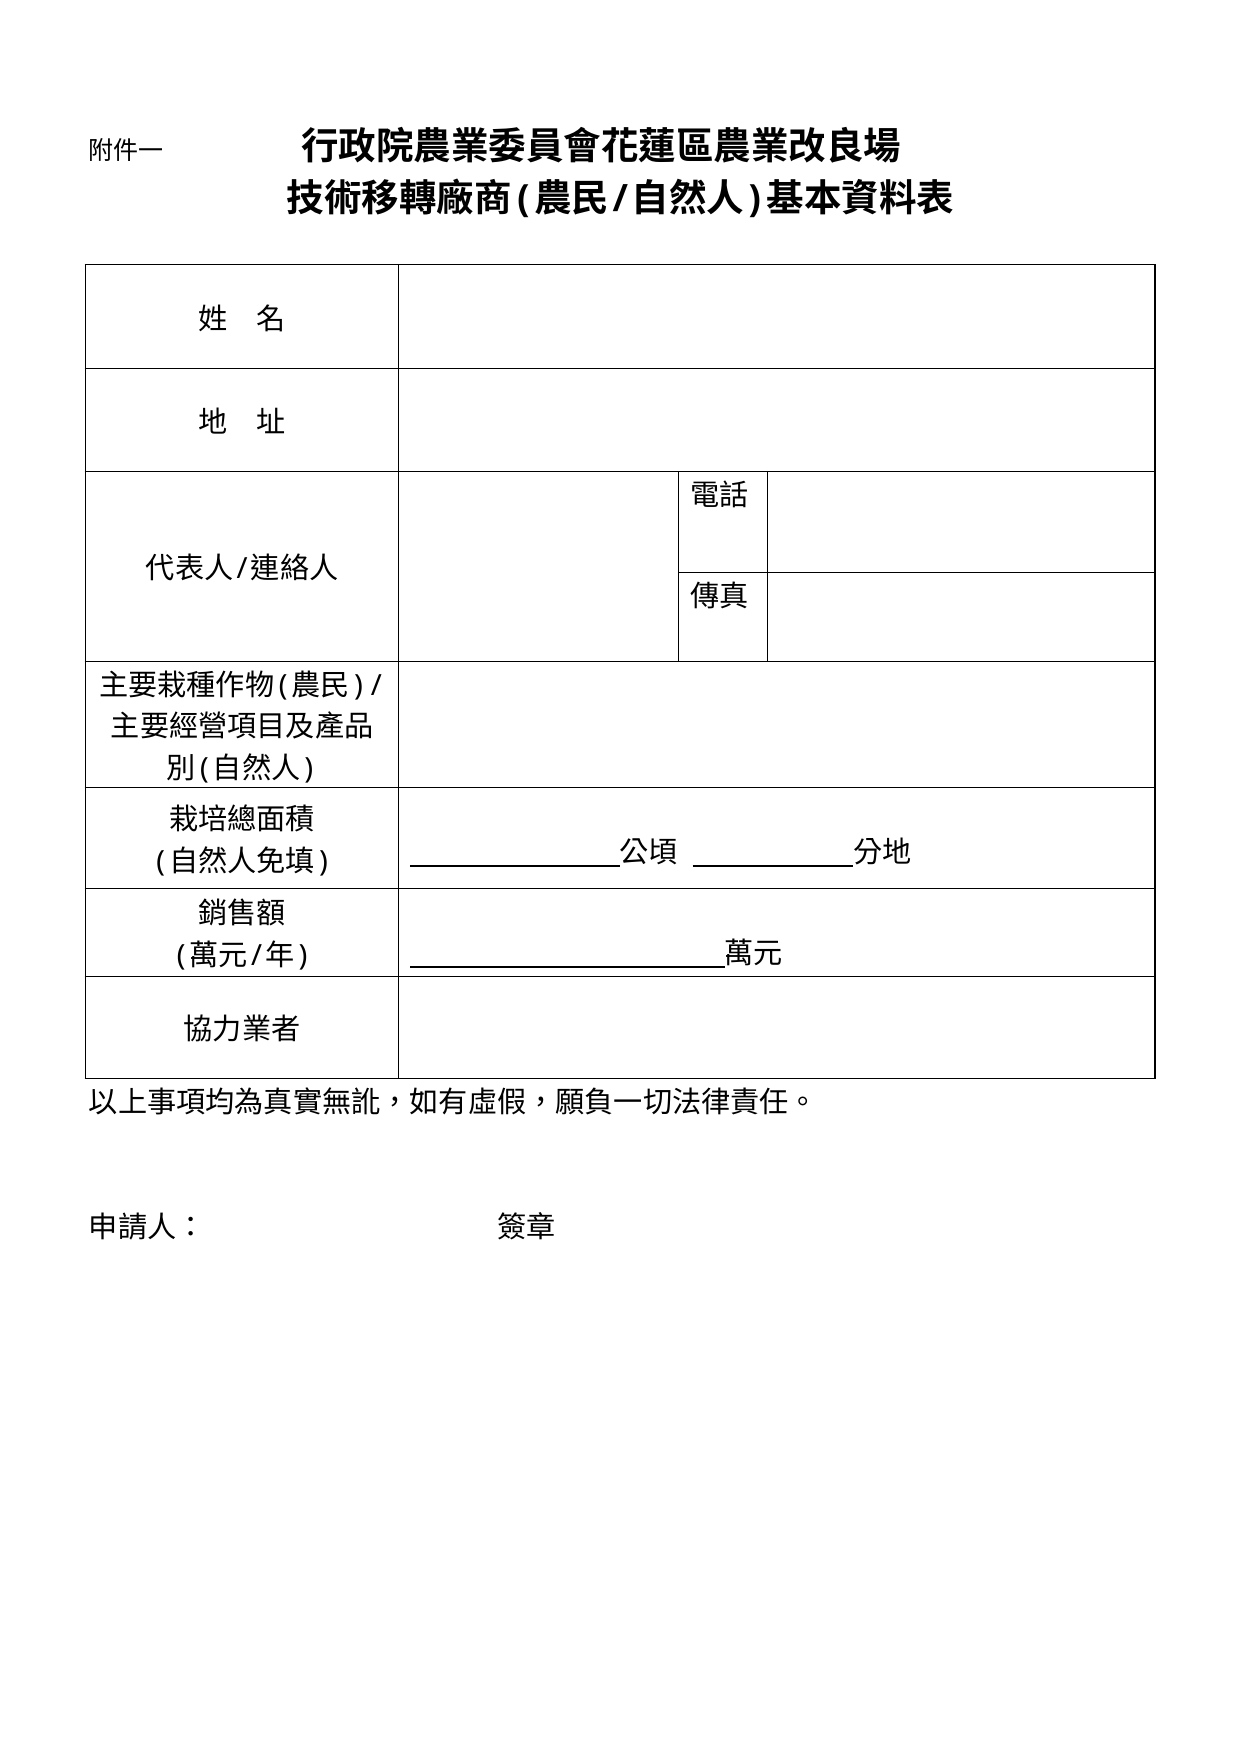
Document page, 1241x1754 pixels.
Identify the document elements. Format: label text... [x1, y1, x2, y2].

table_header 姓 名 [86, 265, 398, 368]
table_cell [399, 662, 1154, 787]
text 申請人： 簽章 [89, 1204, 1152, 1246]
table_cell 代表人/連絡人 [86, 472, 398, 661]
table_cell [768, 472, 1154, 572]
table_cell 萬元 [399, 889, 1154, 976]
table_cell 傳真 [679, 573, 767, 661]
table_cell [399, 472, 678, 661]
table_cell [768, 573, 1154, 661]
table_cell 主要栽種作物(農民)/主要經營項目及產品別(自然人) [86, 662, 398, 787]
table_cell 協力業者 [86, 977, 398, 1078]
table_cell 電話 [679, 472, 767, 572]
text 以上事項均為真實無訛，如有虛假，願負一切法律責任。 [89, 1079, 1152, 1121]
text 附件一 行政院農業委員會花蓮區農業改良場 [89, 118, 1152, 170]
table_cell [399, 977, 1154, 1078]
table_cell 公頃 分地 [399, 788, 1154, 888]
table_cell 銷售額 (萬元/年) [86, 889, 398, 976]
table_cell 地 址 [86, 369, 398, 471]
table_header [399, 265, 1154, 368]
table_cell 栽培總面積 (自然人免填) [86, 788, 398, 888]
table_cell [399, 369, 1154, 471]
text 技術移轉廠商(農民/自然人)基本資料表 [89, 170, 1152, 222]
